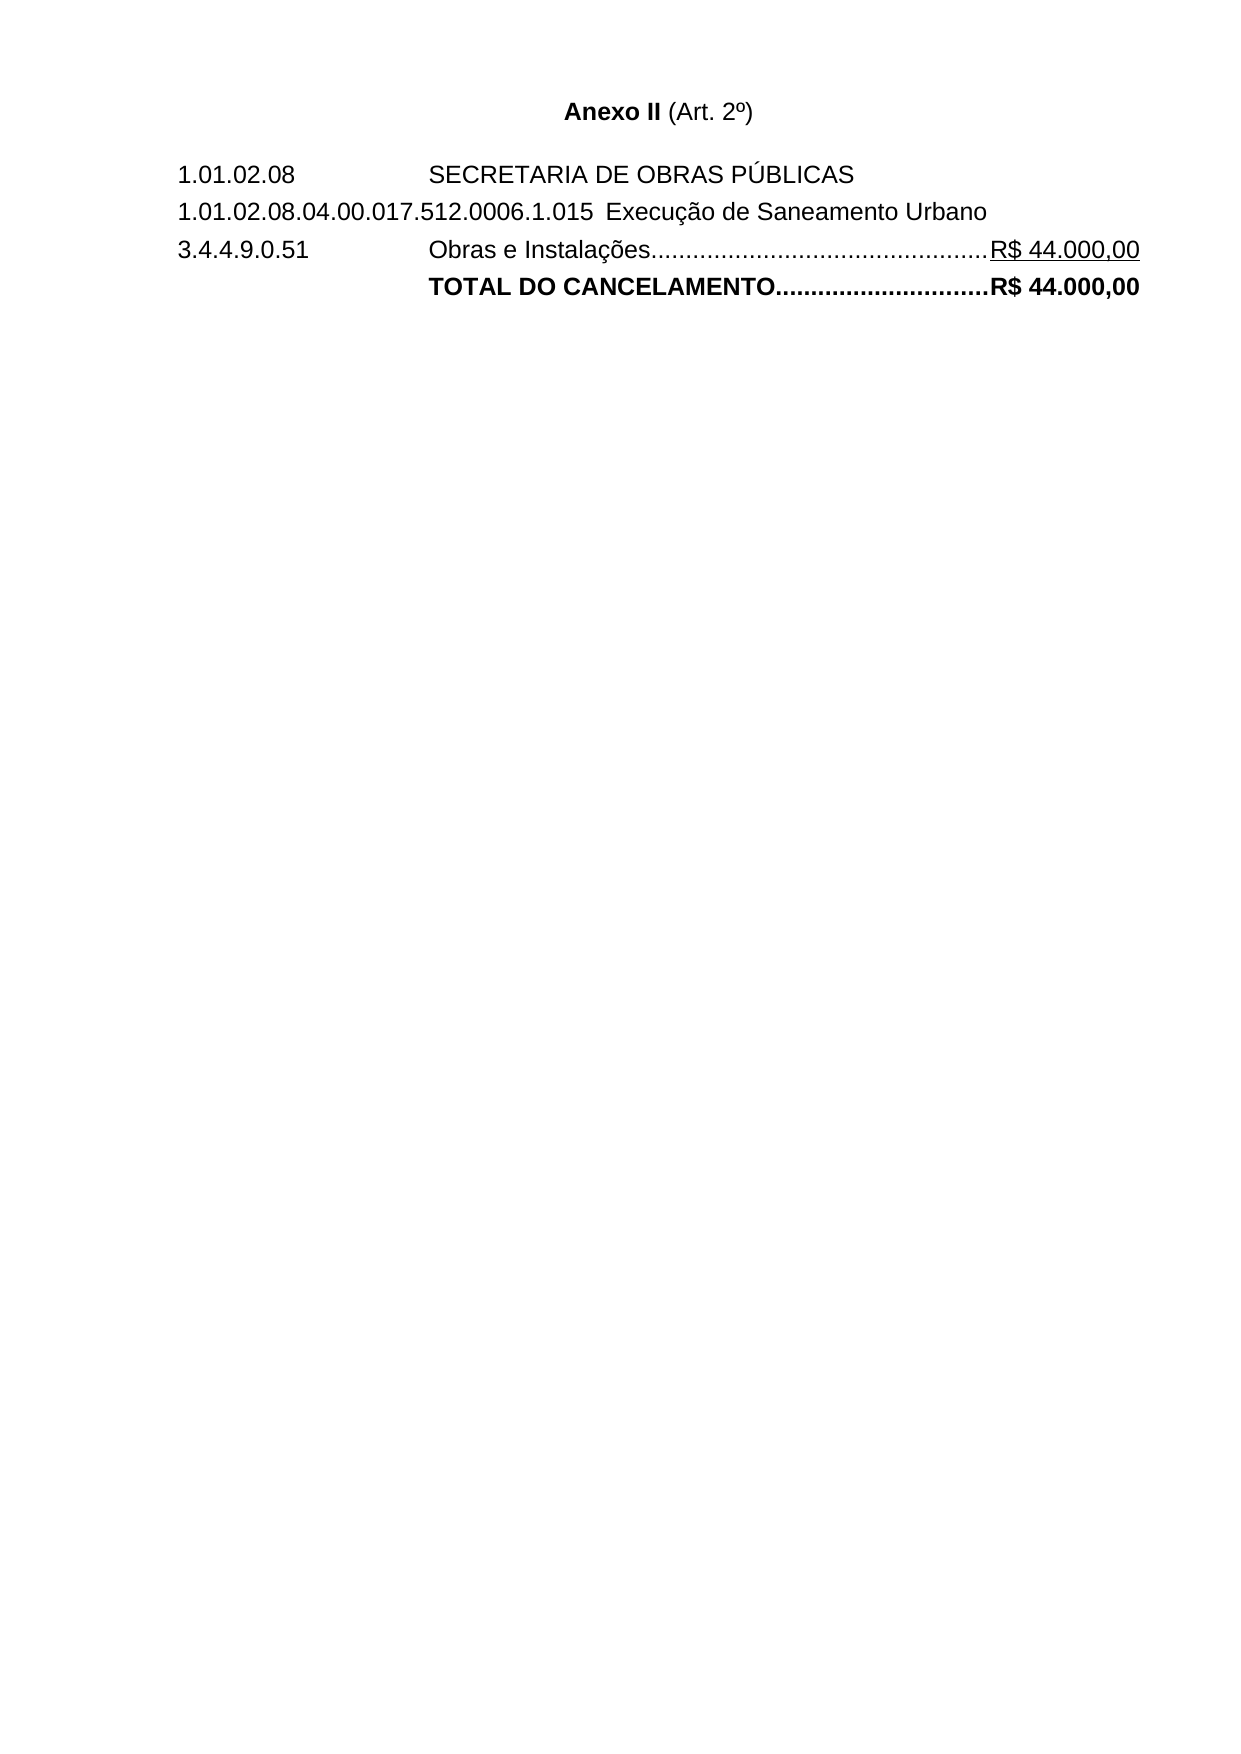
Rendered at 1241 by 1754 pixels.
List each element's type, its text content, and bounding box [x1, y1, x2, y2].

text 1.01.02.08.04.00.017.512.0006.1.015 Execução de Saneamento Urbano [177, 191, 1140, 228]
text 1.01.02.08 SECRETARIA DE OBRAS PÚBLICAS [177, 153, 1140, 191]
text TOTAL DO CANCELAMENTO R$ 44.000,00 [177, 266, 1140, 303]
text 3.4.4.9.0.51 Obras e Instalações R$ 44.000,00 [177, 228, 1140, 266]
text Anexo II (Art. 2º) [177, 97, 1140, 125]
